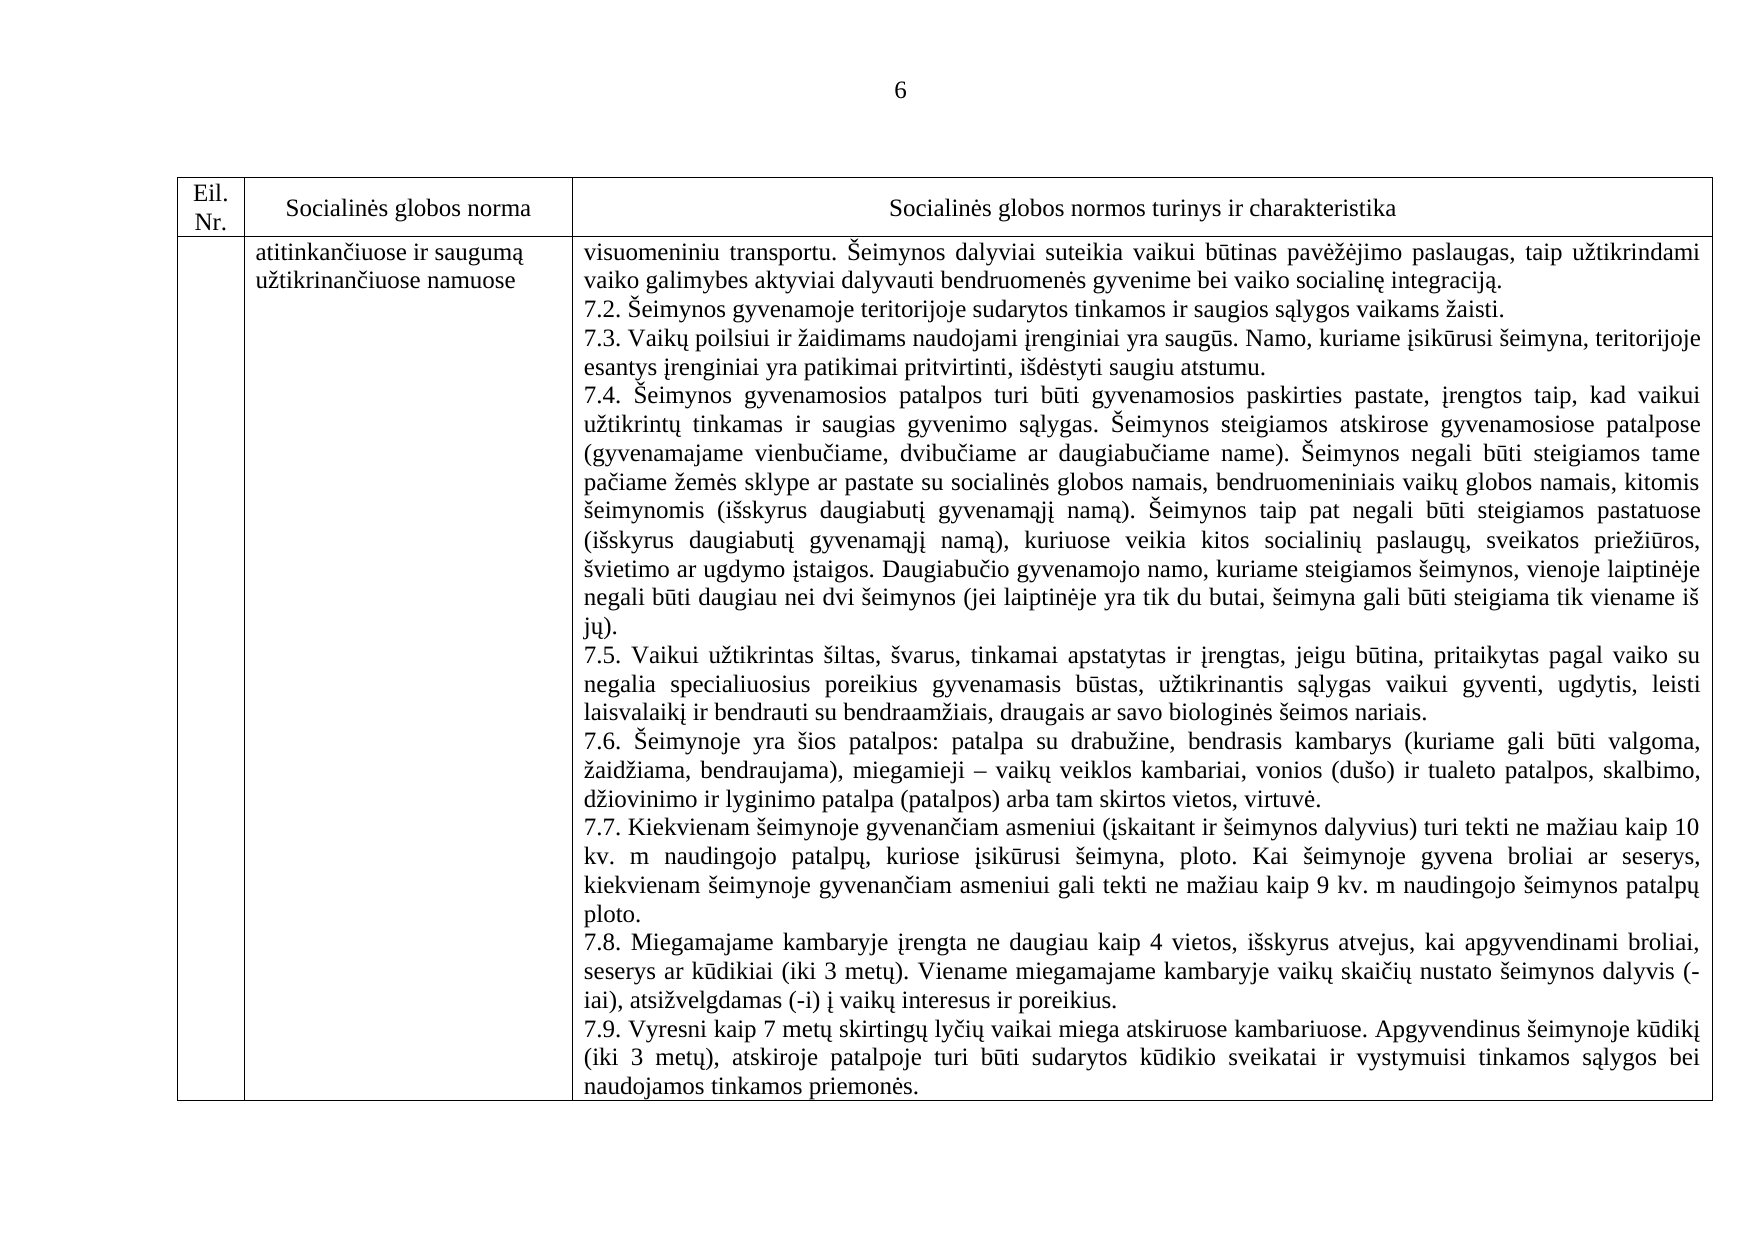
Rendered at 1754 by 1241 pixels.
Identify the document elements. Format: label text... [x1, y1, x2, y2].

table_header Eil. Nr. [178, 178, 244, 236]
table_header Socialinės globos norma [245, 178, 572, 236]
table_cell [178, 237, 244, 1100]
table_header Socialinės globos normos turinys ir charakteristika [573, 178, 1712, 236]
table_cell visuomeniniu transportu. Šeimynos dalyviai suteikia vaikui būtinas pavėžėjimo paslaugas, taip užtikrindami vaiko galimybes aktyviai dalyvauti bendruomenės gyvenime bei vaiko socialinę integraciją. 7.2. Šeimynos gyvenamoje teritorijoje sudarytos tinkamos ir saugios sąlygos vaikams žaisti. 7.3. Vaikų poilsiui ir žaidimams naudojami įrenginiai yra saugūs. Namo, kuriame įsikūrusi šeimyna, teritorijoje esantys įrenginiai yra patikimai pritvirtinti, išdėstyti saugiu atstumu. 7.4. Šeimynos gyvenamosios patalpos turi būti gyvenamosios paskirties pastate, įrengtos taip, kad vaikui užtikrintų tinkamas ir saugias gyvenimo sąlygas. Šeimynos steigiamos atskirose gyvenamosiose patalpose (gyvenamajame vienbučiame, dvibučiame ar daugiabučiame name). Šeimynos negali būti steigiamos tame pačiame žemės sklype ar pastate su socialinės globos namais, bendruomeniniais vaikų globos namais, kitomis šeimynomis (išskyrus daugiabutį gyvenamąjį namą). Šeimynos taip pat negali būti steigiamos pastatuose (išskyrus daugiabutį gyvenamąjį namą), kuriuose veikia kitos socialinių paslaugų, sveikatos priežiūros, švietimo ar ugdymo įstaigos. Daugiabučio gyvenamojo namo, kuriame steigiamos šeimynos, vienoje laiptinėje negali būti daugiau nei dvi šeimynos (jei laiptinėje yra tik du butai, šeimyna gali būti steigiama tik viename iš jų). 7.5. Vaikui užtikrintas šiltas, švarus, tinkamai apstatytas ir įrengtas, jeigu būtina, pritaikytas pagal vaiko su negalia specialiuosius poreikius gyvenamasis būstas, užtikrinantis sąlygas vaikui gyventi, ugdytis, leisti laisvalaikį ir bendrauti su bendraamžiais, draugais ar savo biologinės šeimos nariais. 7.6. Šeimynoje yra šios patalpos: patalpa su drabužine, bendrasis kambarys (kuriame gali būti valgoma, žaidžiama, bendraujama), miegamieji – vaikų veiklos kambariai, vonios (dušo) ir tualeto patalpos, skalbimo, džiovinimo ir lyginimo patalpa (patalpos) arba tam skirtos vietos, virtuvė. 7.7. Kiekvienam šeimynoje gyvenančiam asmeniui (įskaitant ir šeimynos dalyvius) turi tekti ne mažiau kaip 10 kv. m naudingojo patalpų, kuriose įsikūrusi šeimyna, ploto. Kai šeimynoje gyvena broliai ar seserys, kiekvienam šeimynoje gyvenančiam asmeniui gali tekti ne mažiau kaip 9 kv. m naudingojo šeimynos patalpų ploto. 7.8. Miegamajame kambaryje įrengta ne daugiau kaip 4 vietos, išskyrus atvejus, kai apgyvendinami broliai, seserys ar kūdikiai (iki 3 metų). Viename miegamajame kambaryje vaikų skaičių nustato šeimynos dalyvis (-iai), atsižvelgdamas (-i) į vaikų interesus ir poreikius. 7.9. Vyresni kaip 7 metų skirtingų lyčių vaikai miega atskiruose kambariuose. Apgyvendinus šeimynoje kūdikį (iki 3 metų), atskiroje patalpoje turi būti sudarytos kūdikio sveikatai ir vystymuisi tinkamos sąlygos bei naudojamos tinkamos priemonės. [573, 237, 1712, 1100]
table_cell atitinkančiuose ir saugumą užtikrinančiuose namuose [245, 237, 572, 1100]
